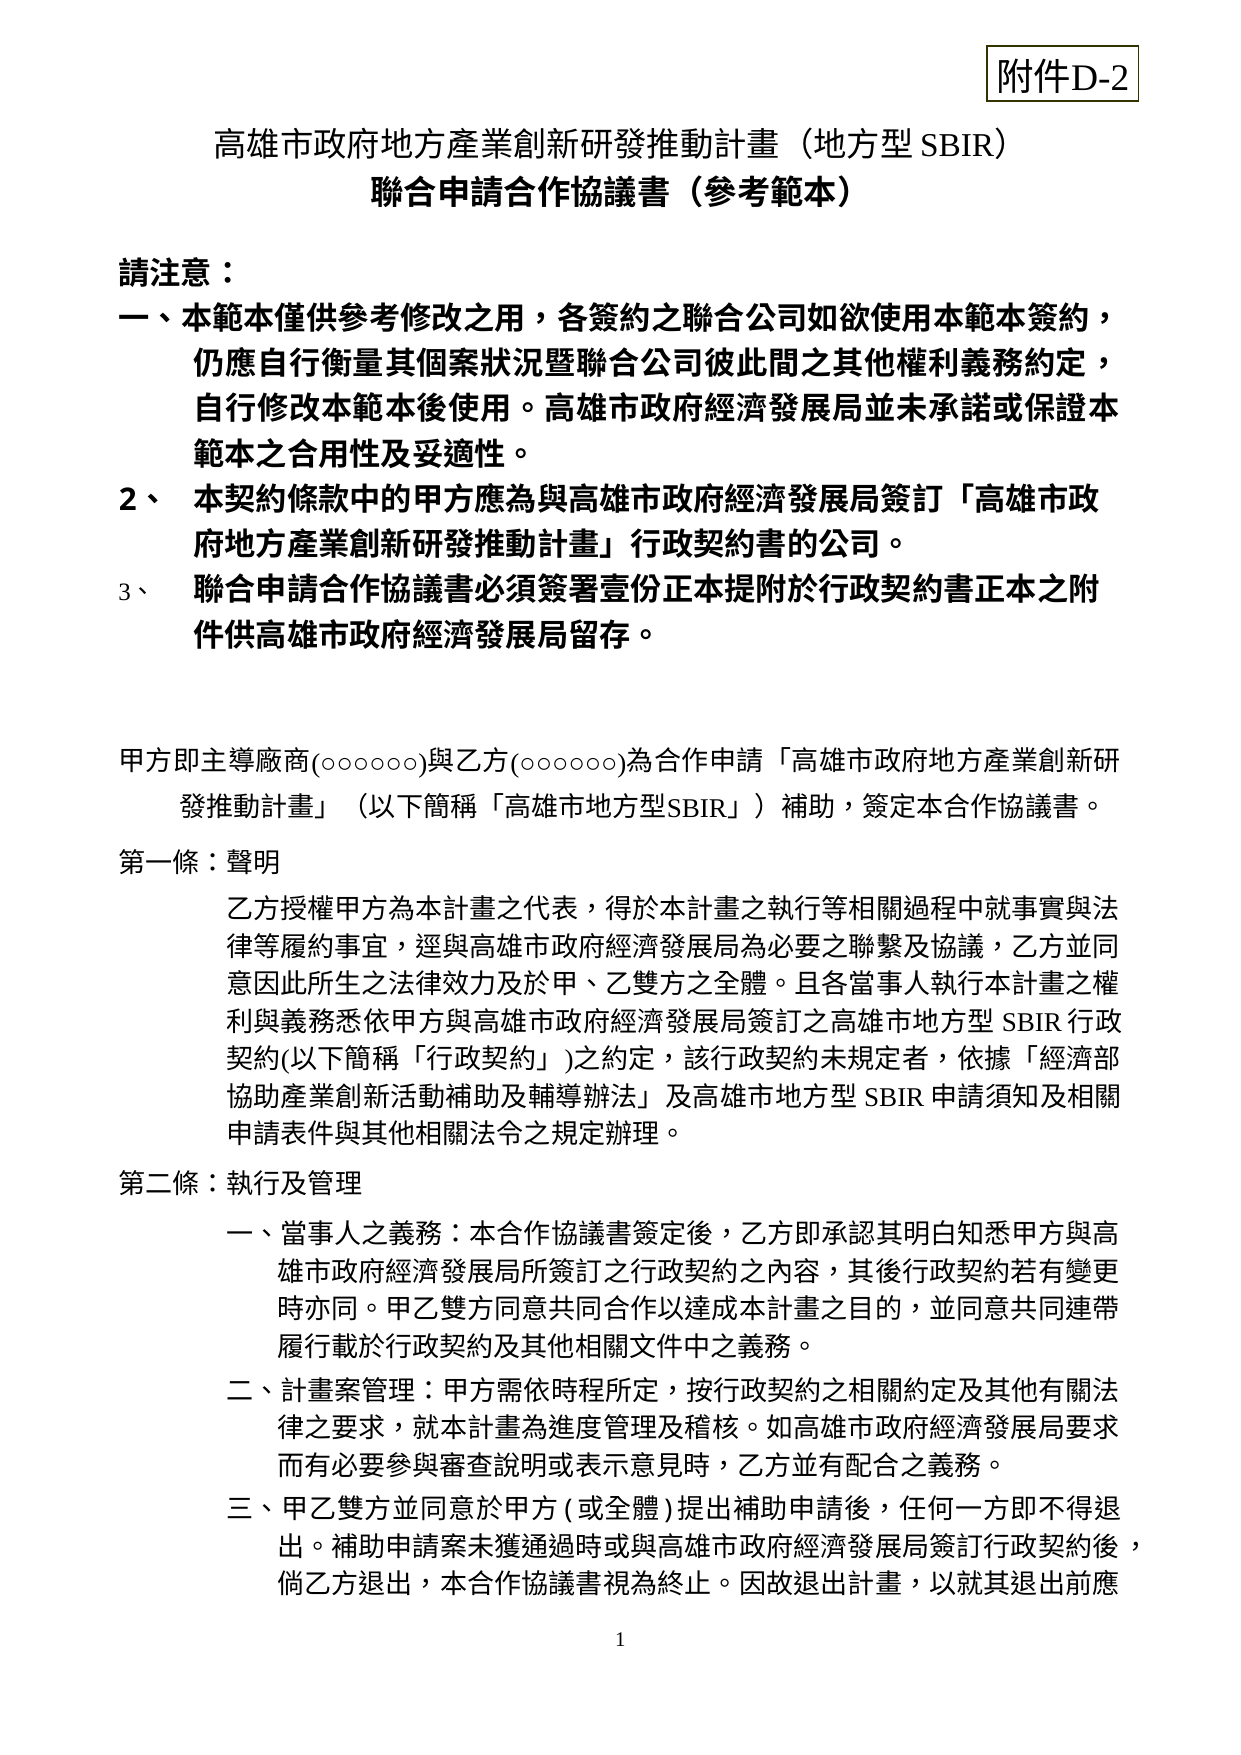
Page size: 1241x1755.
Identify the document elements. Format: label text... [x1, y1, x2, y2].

list 聯合申請合作協議書必須簽署壹份正本提附於行政契約書正本之附件供高雄市政府經濟發展局留存。 [118, 564, 1122, 655]
text 聯合申請合作協議書（參考範本） [118, 166, 1122, 214]
text 附件D-2 [988, 47, 1137, 100]
subtitle 甲方即主導廠商(○○○○○○)與乙方(○○○○○○)為合作申請「高雄市政府地方產業創新研發推動計畫」（以下簡稱「高雄市地方型SBIR」）補助，簽定本合作協議書。 [118, 732, 1122, 824]
text 請注意： [118, 248, 1122, 293]
text 一、當事人之義務：本合作協議書簽定後，乙方即承認其明白知悉甲方與高雄市政府經濟發展局所簽訂之行政契約之內容，其後行政契約若有變更時亦同。甲乙雙方同意共同合作以達成本計畫之目的，並同意共同連帶履行載於行政契約及其他相關文件中之義務。 [226, 1214, 1122, 1364]
subtitle 第二條：執行及管理 [118, 1164, 1122, 1201]
text 高雄市政府地方產業創新研發推動計畫（地方型SBIR） [118, 117, 1122, 166]
text 二、計畫案管理：甲方需依時程所定，按行政契約之相關約定及其他有關法律之要求，就本計畫為進度管理及稽核。如高雄市政府經濟發展局要求而有必要參與審查說明或表示意見時，乙方並有配合之義務。 [226, 1370, 1122, 1482]
text 乙方授權甲方為本計畫之代表，得於本計畫之執行等相關過程中就事實與法律等履約事宜，逕與高雄市政府經濟發展局為必要之聯繫及協議，乙方並同意因此所生之法律效力及於甲、乙雙方之全體。且各當事人執行本計畫之權利與義務悉依甲方與高雄市政府經濟發展局簽訂之高雄市地方型SBIR行政契約(以下簡稱「行政契約」)之約定，該行政契約未規定者，依據「經濟部協助產業創新活動補助及輔導辦法」及高雄市地方型SBIR申請須知及相關申請表件與其他相關法令之規定辦理。 [226, 889, 1122, 1151]
text 一、本範本僅供參考修改之用，各簽約之聯合公司如欲使用本範本簽約，仍應自行衡量其個案狀況暨聯合公司彼此間之其他權利義務約定，自行修改本範本後使用。高雄市政府經濟發展局並未承諾或保證本範本之合用性及妥適性。 [118, 293, 1122, 474]
list 本契約條款中的甲方應為與高雄市政府經濟發展局簽訂「高雄市政府地方產業創新研發推動計畫」行政契約書的公司。 [118, 474, 1122, 564]
text 三、甲乙雙方並同意於甲方(或全體)提出補助申請後，任何一方即不得退出。補助申請案未獲通過時或與高雄市政府經濟發展局簽訂行政契約後，倘乙方退出，本合作協議書視為終止。因故退出計畫，以就其退出前應與其他當事人連帶對高雄市政府經濟發展局負擔之責任仍不得免除。 [226, 1489, 1122, 1601]
subtitle 第一條：聲明 [118, 842, 1122, 880]
